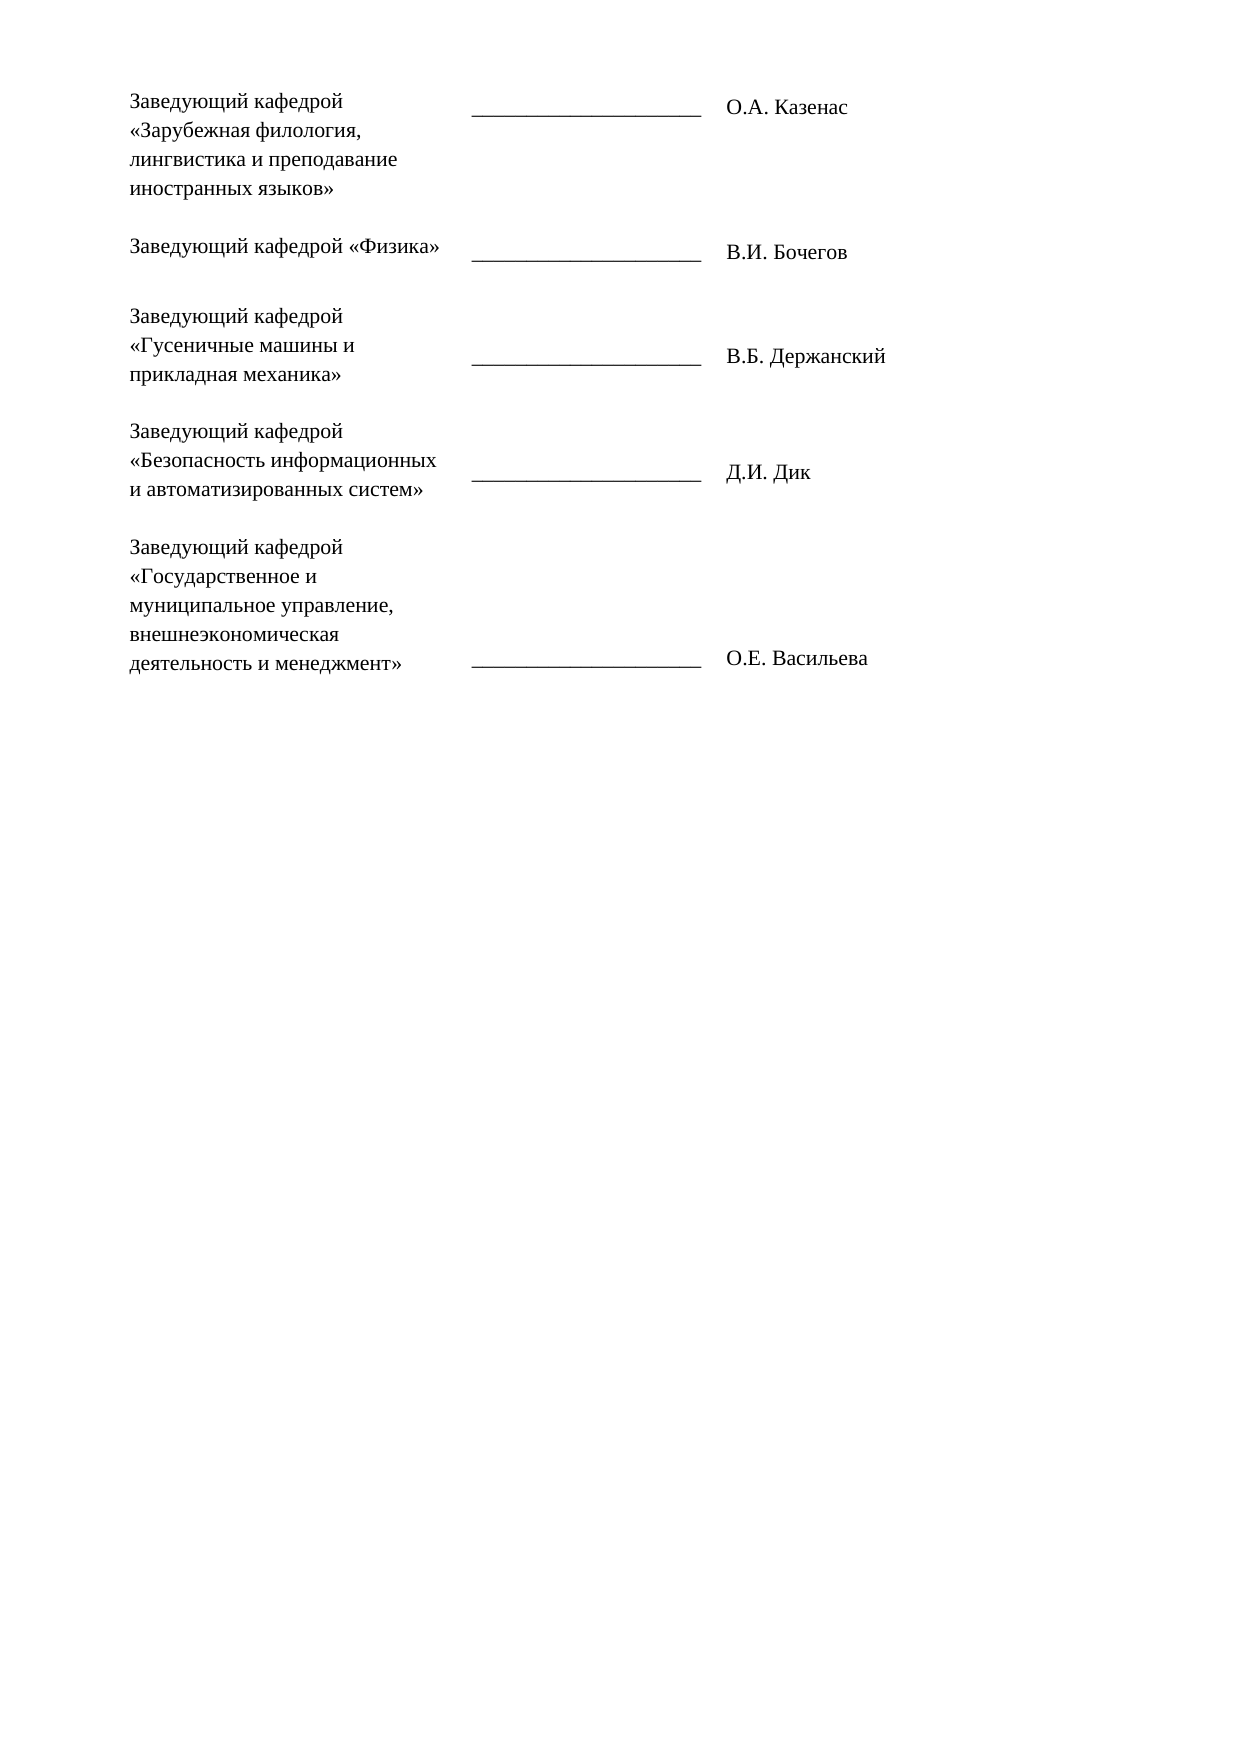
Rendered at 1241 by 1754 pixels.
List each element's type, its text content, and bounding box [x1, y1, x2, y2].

table_cell _____________________ [460, 390, 715, 505]
table_cell Заведующий кафедрой «Государственное и муниципальное управление, внешнеэкономическая деятельность и менеджмент» [118, 505, 460, 708]
table_cell О.А. Казенас [715, 59, 1110, 204]
table_cell _____________________ [460, 204, 715, 274]
table_cell Заведующий кафедрой «Гусеничные машины и прикладная механика» [118, 274, 460, 389]
table_cell _____________________ [460, 59, 715, 204]
table_cell _____________________ [460, 505, 715, 708]
table_cell Заведующий кафедрой «Безопасность информационных и автоматизированных систем» [118, 390, 460, 505]
table_cell В.Б. Держанский [715, 274, 1110, 389]
table_cell В.И. Бочегов [715, 204, 1110, 274]
table_cell Заведующий кафедрой «Зарубежная филология, лингвистика и преподавание иностранных языков» [118, 59, 460, 204]
table_cell Заведующий кафедрой «Физика» [118, 204, 460, 274]
table_cell _____________________ [460, 274, 715, 389]
table_cell О.Е. Васильева [715, 505, 1110, 708]
table_cell Д.И. Дик [715, 390, 1110, 505]
